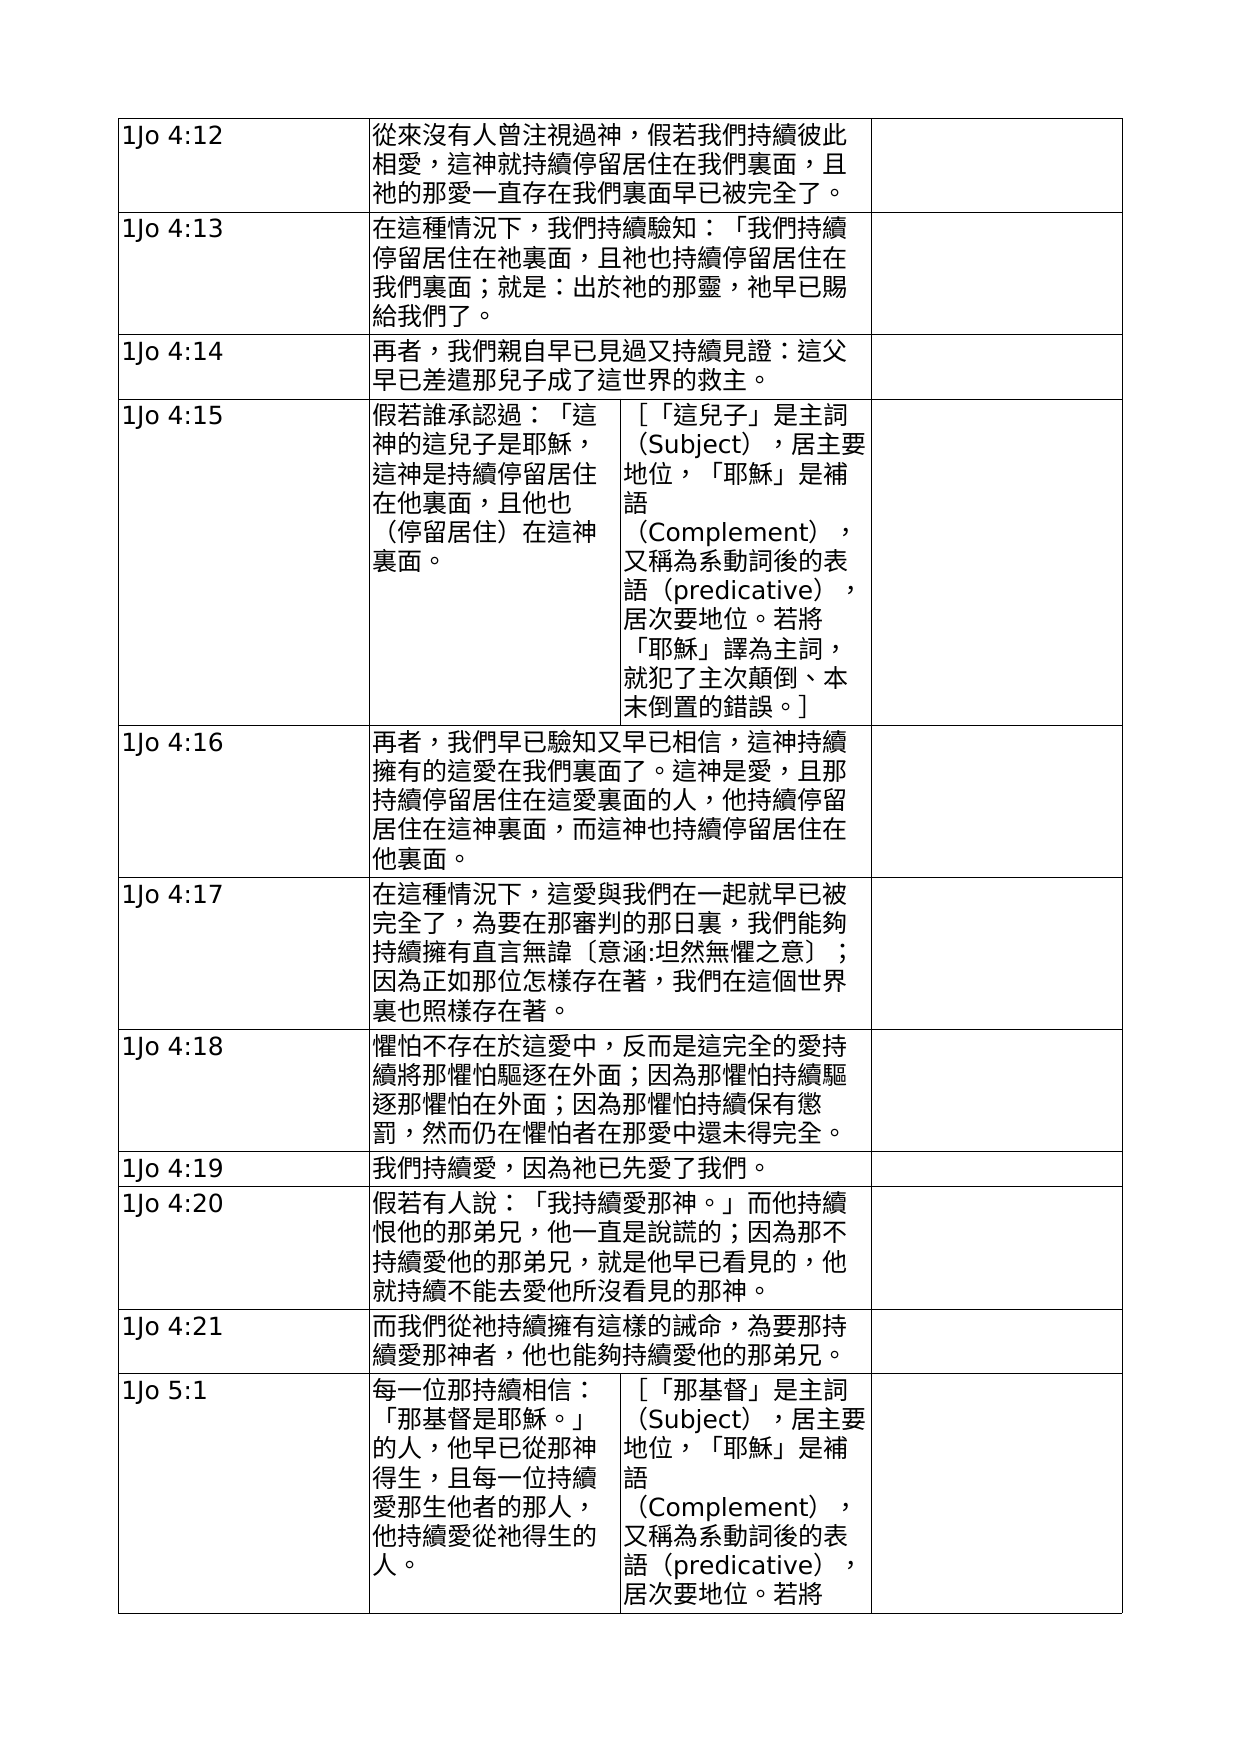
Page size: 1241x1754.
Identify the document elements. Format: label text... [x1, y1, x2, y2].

table_cell 在這種情況下，這愛與我們在一起就早已被完全了，為要在那審判的那日裏，我們能夠持續擁有直言無諱〔意涵:坦然無懼之意〕；因為正如那位怎樣存在著，我們在這個世界裏也照樣存在著。 [370, 878, 871, 1029]
table_cell 1Jo 4:13 [119, 213, 369, 334]
table_cell ［「那基督」是主詞（Subject），居主要地位，「耶穌」是補語（Complement），又稱為系動詞後的表語（predicative），居次要地位。若將 [621, 1374, 871, 1613]
table_cell 1Jo 4:17 [119, 878, 369, 1029]
table_cell [872, 1152, 1122, 1186]
table_cell 假若有人說：「我持續愛那神。」而他持續恨他的那弟兄，他一直是說謊的；因為那不持續愛他的那弟兄，就是他早已看見的，他就持續不能去愛他所沒看見的那神。 [370, 1187, 871, 1309]
table_cell ［「這兒子」是主詞（Subject），居主要地位，「耶穌」是補語（Complement），又稱為系動詞後的表語（predicative），居次要地位。若將「耶穌」譯為主詞，就犯了主次顛倒、本末倒置的錯誤。］ [621, 400, 871, 725]
table_cell [872, 1310, 1122, 1373]
table_cell [872, 1187, 1122, 1309]
table_cell 1Jo 4:16 [119, 726, 369, 877]
table_cell 1Jo 4:21 [119, 1310, 369, 1373]
table_cell [872, 726, 1122, 877]
table_cell 再者，我們親自早已見過又持續見證：這父早已差遣那兒子成了這世界的救主。 [370, 335, 871, 398]
table_cell 假若誰承認過：「這神的這兒子是耶穌，這神是持續停留居住在他裏面，且他也（停留居住）在這神裏面。 [370, 400, 620, 725]
table_cell 每一位那持續相信：「那基督是耶穌。」的人，他早已從那神得生，且每一位持續愛那生他者的那人，他持續愛從祂得生的人。 [370, 1374, 620, 1613]
table_cell 我們持續愛，因為祂已先愛了我們。 [370, 1152, 871, 1186]
table_cell 1Jo 4:14 [119, 335, 369, 398]
table_cell [872, 878, 1122, 1029]
table_cell 再者，我們早已驗知又早已相信，這神持續擁有的這愛在我們裏面了。這神是愛，且那持續停留居住在這愛裏面的人，他持續停留居住在這神裏面，而這神也持續停留居住在他裏面。 [370, 726, 871, 877]
table_cell 1Jo 4:12 [119, 119, 369, 212]
table_cell 從來沒有人曾注視過神，假若我們持續彼此相愛，這神就持續停留居住在我們裏面，且祂的那愛一直存在我們裏面早已被完全了。 [370, 119, 871, 212]
table_cell [872, 119, 1122, 212]
table_cell [872, 400, 1122, 725]
table_cell 1Jo 5:1 [119, 1374, 369, 1613]
table_cell 1Jo 4:20 [119, 1187, 369, 1309]
table_cell 1Jo 4:15 [119, 400, 369, 725]
table_cell 而我們從祂持續擁有這樣的誡命，為要那持續愛那神者，他也能夠持續愛他的那弟兄。 [370, 1310, 871, 1373]
table_cell 在這種情況下，我們持續驗知：「我們持續停留居住在祂裏面，且祂也持續停留居住在我們裏面；就是：出於祂的那靈，祂早已賜給我們了。 [370, 213, 871, 334]
table_cell [872, 213, 1122, 334]
table_cell [872, 1030, 1122, 1151]
table_cell 懼怕不存在於這愛中，反而是這完全的愛持續將那懼怕驅逐在外面；因為那懼怕持續驅逐那懼怕在外面；因為那懼怕持續保有懲罰，然而仍在懼怕者在那愛中還未得完全。 [370, 1030, 871, 1151]
table_cell 1Jo 4:19 [119, 1152, 369, 1186]
table_cell 1Jo 4:18 [119, 1030, 369, 1151]
table_cell [872, 1374, 1122, 1613]
table_cell [872, 335, 1122, 398]
